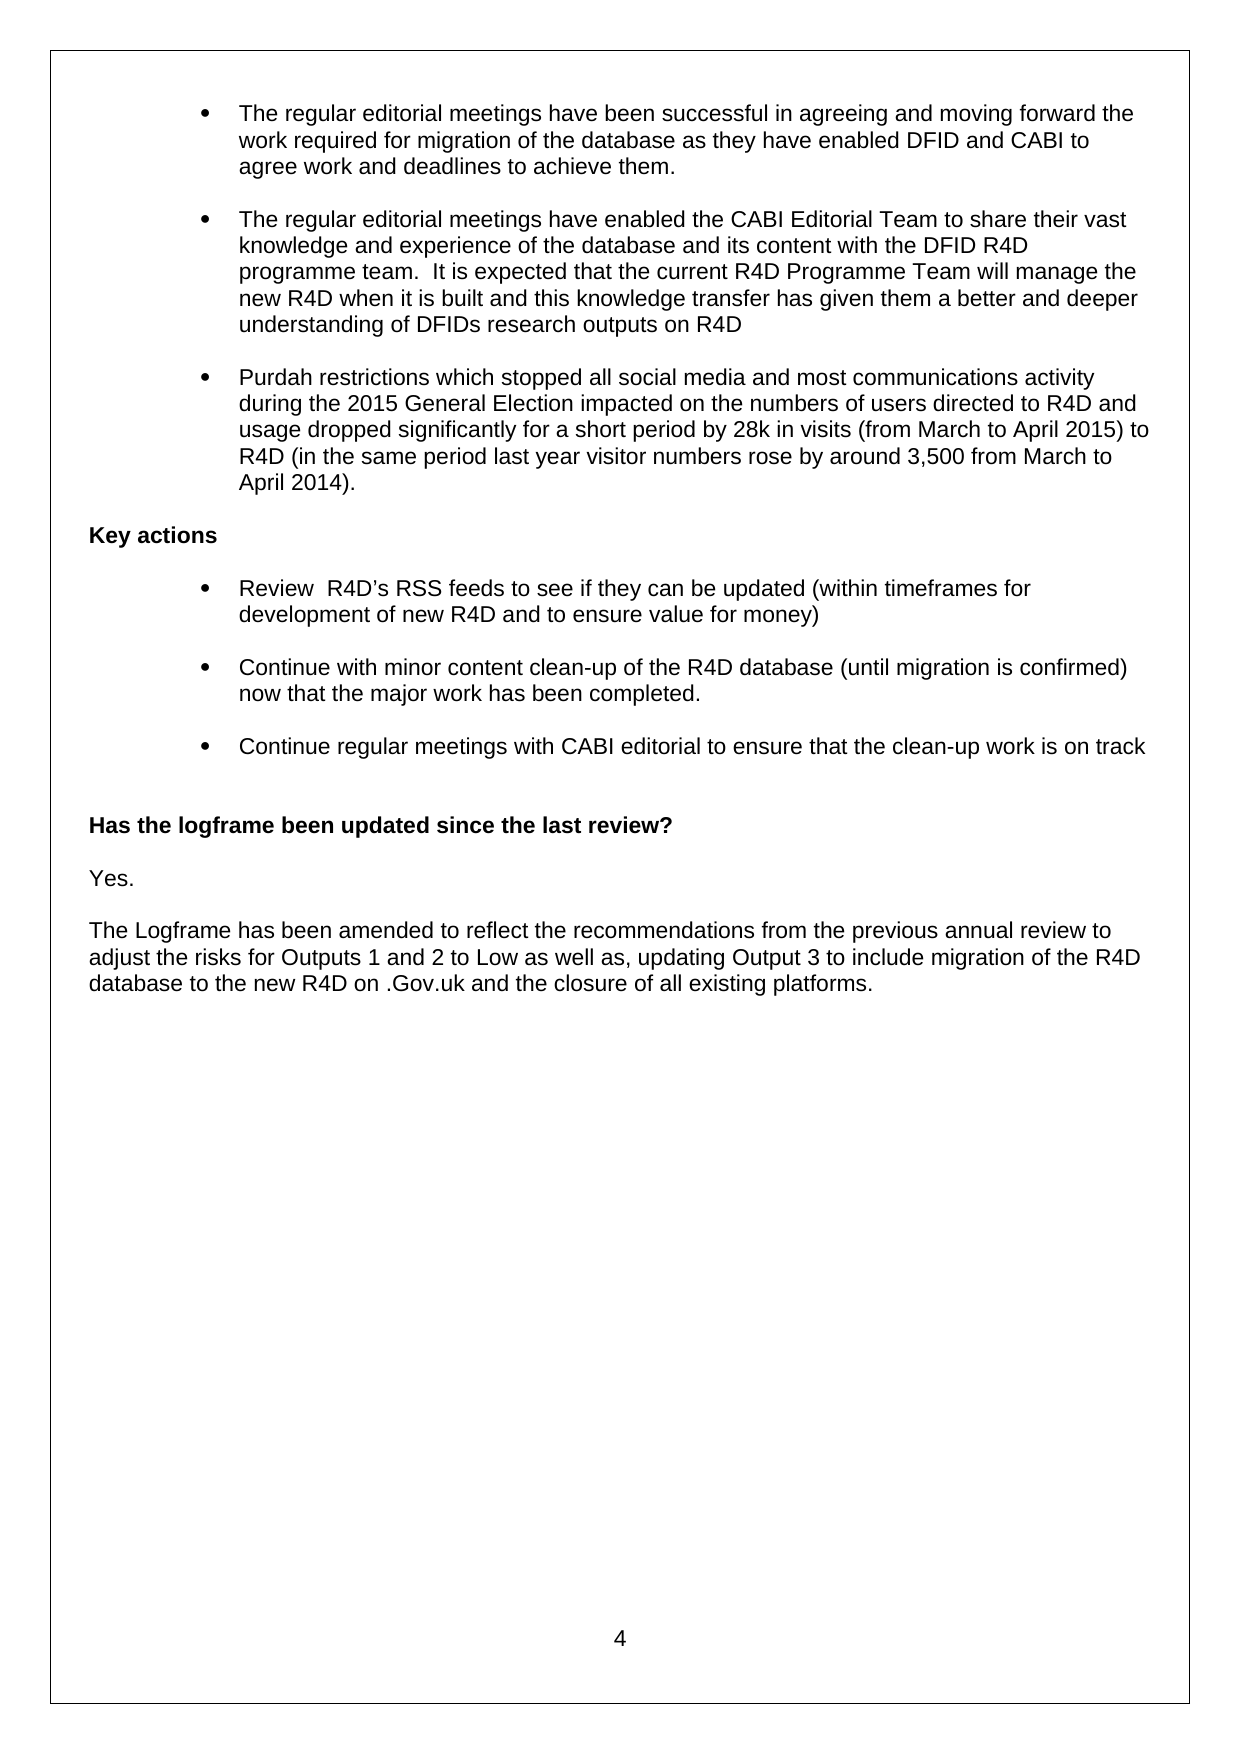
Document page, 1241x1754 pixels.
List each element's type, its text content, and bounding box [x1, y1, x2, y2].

text The Logframe has been amended to reflect the recommendations from the previous annual review to adjust the risks for Outputs 1 and 2 to Low as well as, updating Output 3 to include migration of the R4D database to the new R4D on .Gov.uk and the closure of all existing platforms. [89, 917, 1152, 996]
text Key actions [89, 522, 1152, 574]
list Continue regular meetings with CABI editorial to ensure that the clean-up work is on track [201, 733, 1152, 759]
list Continue with minor content clean-up of the R4D database (until migration is confirmed) now that the major work has been completed. [201, 654, 1152, 706]
list Purdah restrictions which stopped all social media and most communications activity during the 2015 General Election impacted on the numbers of users directed to R4D and usage dropped significantly for a short period by 28k in visits (from March to April 2015) to R4D (in the same period last year visitor numbers rose by around 3,500 from March to April 2014). [201, 364, 1152, 496]
text Yes. [89, 864, 1152, 891]
list Review R4D’s RSS feeds to see if they can be updated (within timeframes for development of new R4D and to ensure value for money) [201, 574, 1152, 654]
list The regular editorial meetings have been successful in agreeing and moving forward the work required for migration of the database as they have enabled DFID and CABI to agree work and deadlines to achieve them. [201, 100, 1152, 206]
list The regular editorial meetings have enabled the CABI Editorial Team to share their vast knowledge and experience of the database and its content with the DFID R4D programme team. It is expected that the current R4D Programme Team will manage the new R4D when it is built and this knowledge transfer has given them a better and deeper understanding of DFIDs research outputs on R4D [201, 206, 1152, 364]
text Has the logframe been updated since the last review? [89, 812, 1152, 838]
